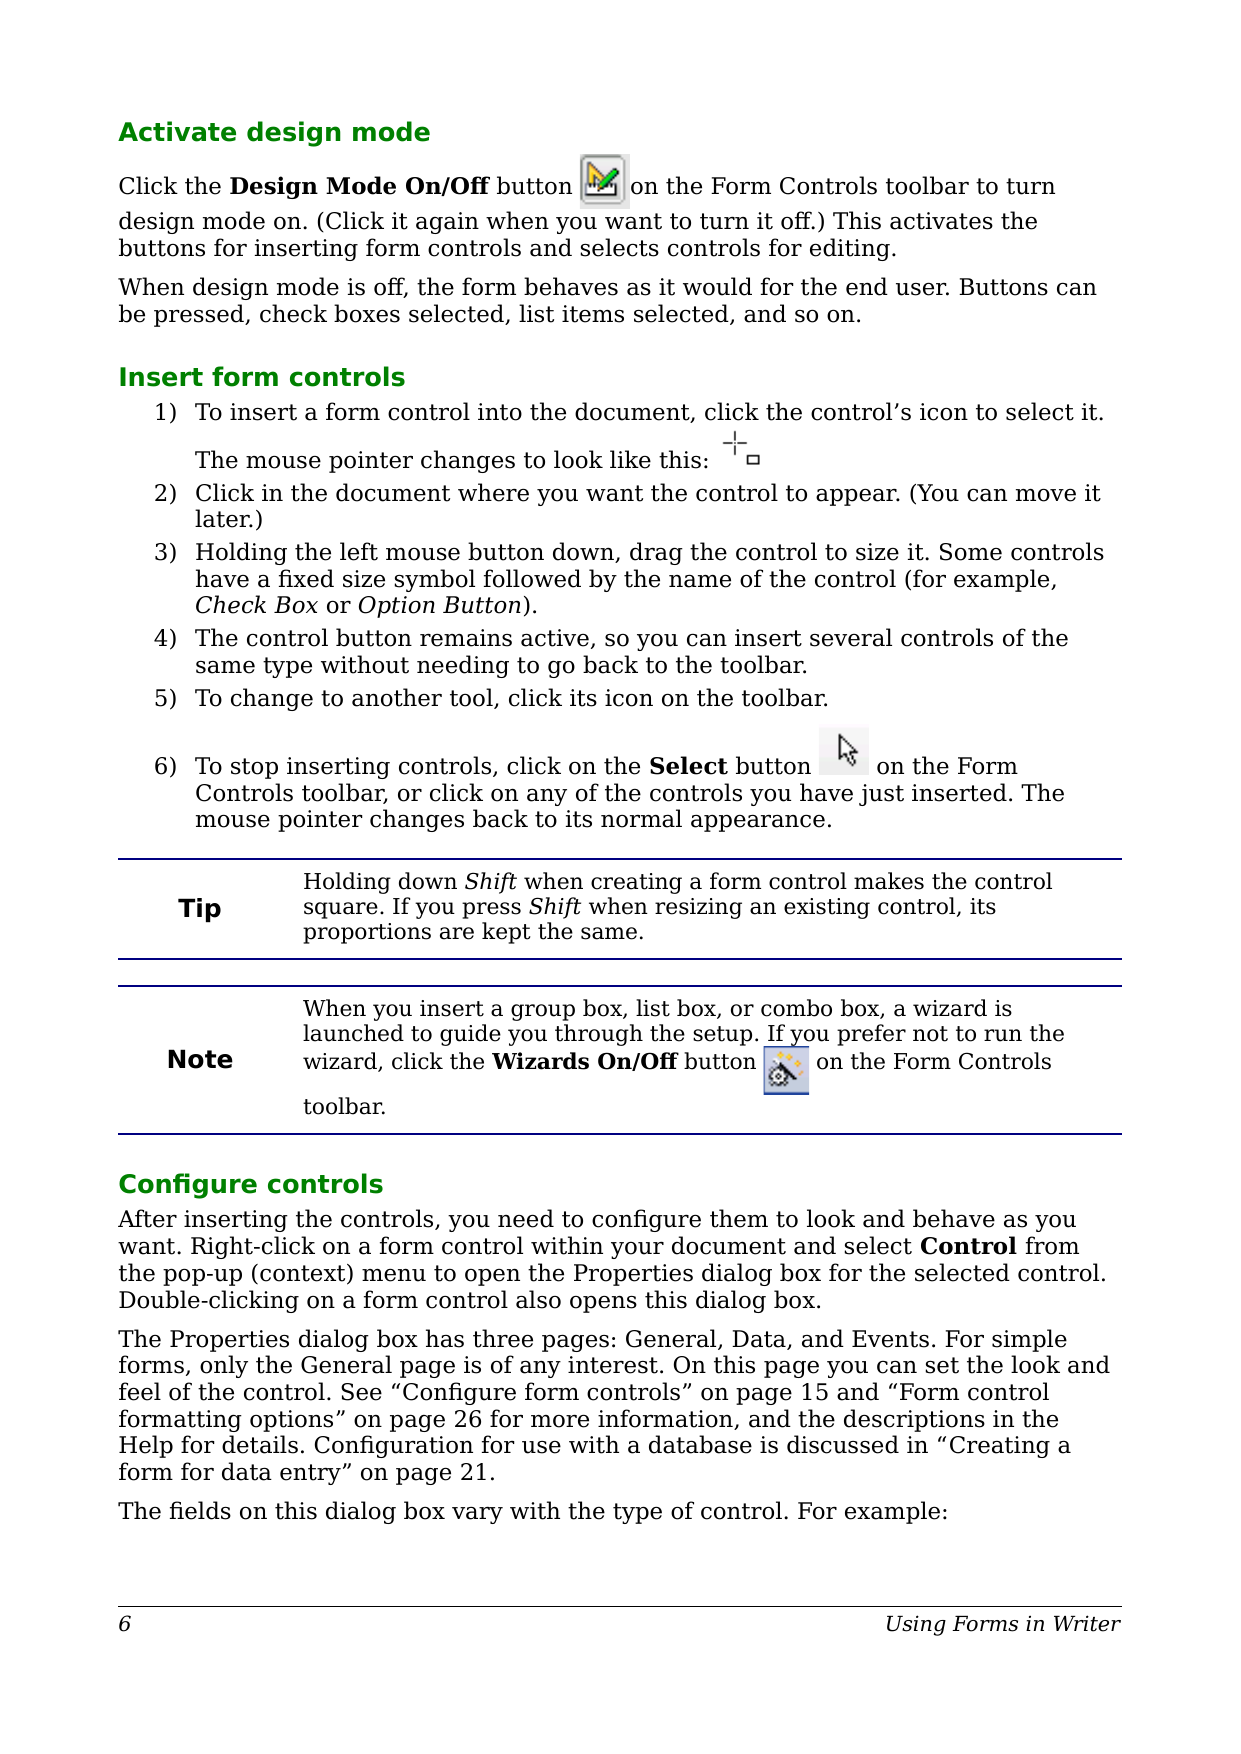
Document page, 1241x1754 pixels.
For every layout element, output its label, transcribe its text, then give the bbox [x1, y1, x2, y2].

picture [579, 154, 630, 209]
text The Properties dialog box has three pages: General, Data, and Events. For simple forms, only the General page is of any interest. On this page you can set the look and feel of the control. See “Configure form controls” on page 15 and “Form control formatting options” on page 26 for more information, and the descriptions in the Help for details. Configuration for use with a database is discussed in “Creating a form for data entry” on page 21. [118, 1326, 1122, 1486]
text The fields on this dialog box vary with the type of control. For example: [118, 1498, 1122, 1525]
list Click in the document where you want the control to appear. (You can move it later.) [177, 480, 1122, 533]
list The control button remains active, so you can insert several controls of the same type without needing to go back to the toolbar. [177, 626, 1122, 679]
picture [763, 1046, 810, 1095]
text Click the Design Mode On/Off button on the Form Controls toolbar to turn design mode on. (Click it again when you want to turn it off.) This activates the buttons for inserting form controls and selects controls for editing. [118, 154, 1122, 262]
picture [818, 724, 869, 775]
table_header Holding down Shift when creating a form control makes the control square. If you press Shift when resizing an existing control, its proportions are kept the same. [281, 860, 1122, 958]
text When design mode is off, the form behaves as it would for the end user. Buttons can be pressed, check boxes selected, list items selected, and so on. [118, 274, 1122, 327]
table_header Tip [118, 860, 281, 958]
list To insert a form control into the document, click the control’s icon to select it. The mouse pointer changes to look like this: [177, 399, 1122, 473]
subtitle Activate design mode [118, 118, 1122, 148]
list To stop inserting controls, click on the Select button on the Form Controls toolbar, or click on any of the controls you have just inserted. The mouse pointer changes back to its normal appearance. [177, 724, 1122, 833]
table_header Note [118, 987, 281, 1133]
subtitle Insert form controls [118, 363, 1122, 393]
text After inserting the controls, you need to configure them to look and behave as you want. Right-click on a form control within your document and select Control from the pop-up (context) menu to open the Properties dialog box for the selected control. Double-clicking on a form control also opens this dialog box. [118, 1206, 1122, 1313]
subtitle Configure controls [118, 1170, 1122, 1200]
list To change to another tool, click its icon on the toolbar. [177, 685, 1122, 712]
picture [717, 425, 763, 468]
table_header When you insert a group box, list box, or combo box, a wizard is launched to guide you through the setup. If you prefer not to run the wizard, click the Wizards On/Off button on the Form Controls toolbar. [281, 987, 1122, 1133]
list Holding the left mouse button down, drag the control to size it. Some controls have a fixed size symbol followed by the name of the control (for example, Check Box or Option Button). [177, 539, 1122, 619]
